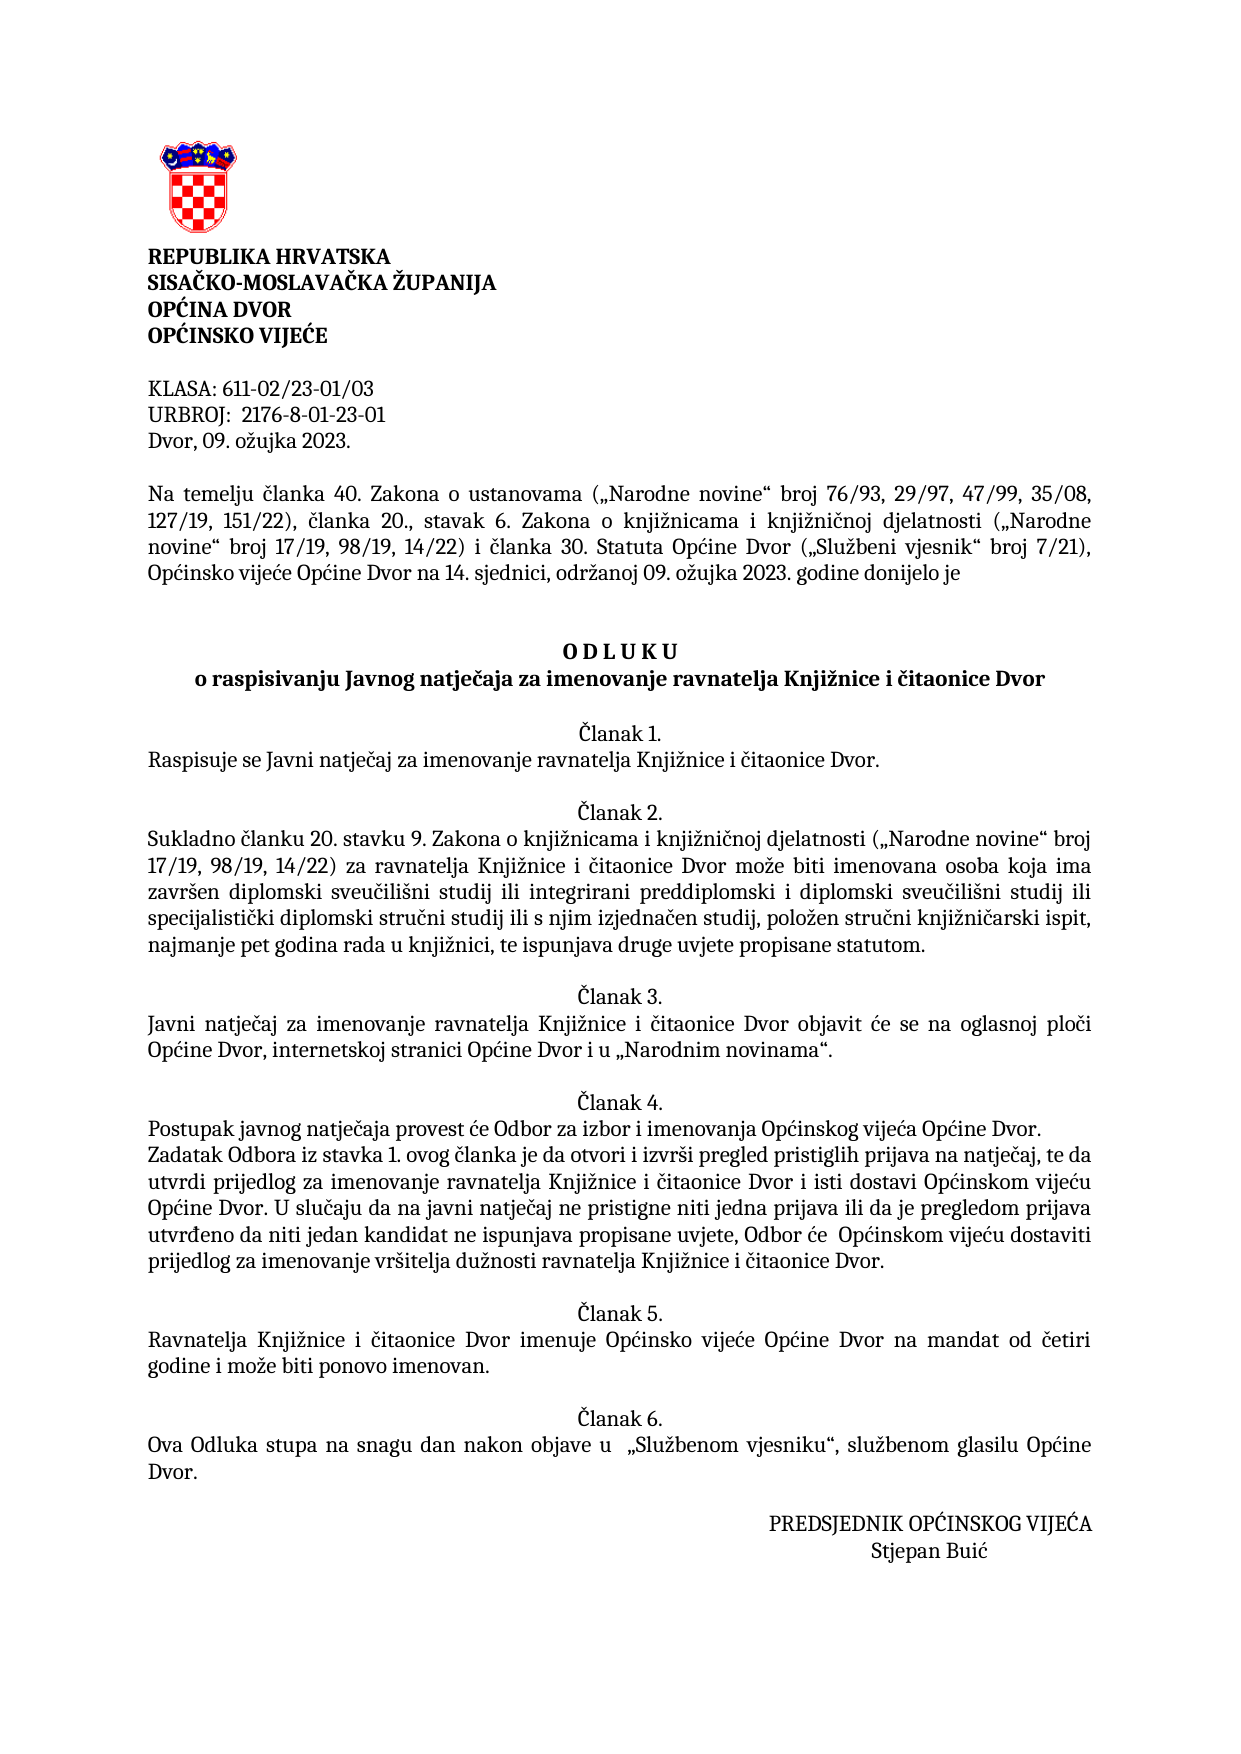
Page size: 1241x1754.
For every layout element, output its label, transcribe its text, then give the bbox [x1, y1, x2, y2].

text Članak 5. [148, 1300, 1093, 1327]
text Članak 3. [148, 984, 1093, 1011]
text Na temelju članka 40. Zakona o ustanovama („Narodne novine“ broj 76/93, 29/97, 47/99, 35/08, 127/19, 151/22), članka 20., stavak 6. Zakona o knjižnicama i knjižničnoj djelatnosti („Narodne novine“ broj 17/19, 98/19, 14/22) i članka 30. Statuta Općine Dvor („Službeni vjesnik“ broj 7/21), Općinsko vijeće Općine Dvor na 14. sjednici, održanoj 09. ožujka 2023. godine donijelo je [148, 481, 1093, 586]
text Zadatak Odbora iz stavka 1. ovog članka je da otvori i izvrši pregled pristiglih prijava na natječaj, te da utvrdi prijedlog za imenovanje ravnatelja Knjižnice i čitaonice Dvor i isti dostavi Općinskom vijeću Općine Dvor. U slučaju da na javni natječaj ne pristigne niti jedna prijava ili da je pregledom prijava utvrđeno da niti jedan kandidat ne ispunjava propisane uvjete, Odbor će Općinskom vijeću dostaviti prijedlog za imenovanje vršitelja dužnosti ravnatelja Knjižnice i čitaonice Dvor. [148, 1142, 1093, 1274]
text Članak 1. [148, 721, 1093, 747]
text REPUBLIKA HRVATSKA [148, 244, 1093, 270]
text Ravnatelja Knjižnice i čitaonice Dvor imenuje Općinsko vijeće Općine Dvor na mandat od četiri godine i može biti ponovo imenovan. [148, 1327, 1093, 1379]
text Ova Odluka stupa na snagu dan nakon objave u „Službenom vjesniku“, službenom glasilu Općine Dvor. [148, 1432, 1093, 1485]
text Članak 4. [148, 1089, 1093, 1116]
text OPĆINA DVOR OPĆINSKO VIJEĆE [148, 297, 1093, 349]
text Sukladno članku 20. stavku 9. Zakona o knjižnicama i knjižničnoj djelatnosti („Narodne novine“ broj 17/19, 98/19, 14/22) za ravnatelja Knjižnice i čitaonice Dvor može biti imenovana osoba koja ima završen diplomski sveučilišni studij ili integrirani preddiplomski i diplomski sveučilišni studij ili specijalistički diplomski stručni studij ili s njim izjednačen studij, položen stručni knjižničarski ispit, najmanje pet godina rada u knjižnici, te ispunjava druge uvjete propisane statutom. [148, 826, 1093, 958]
text KLASA: 611-02/23-01/03 URBROJ: 2176-8-01-23-01 [148, 349, 1093, 428]
text Stjepan Buić [148, 1538, 1093, 1564]
text Članak 6. [148, 1406, 1093, 1432]
text Postupak javnog natječaja provest će Odbor za izbor i imenovanja Općinskog vijeća Općine Dvor. [148, 1116, 1093, 1142]
text Javni natječaj za imenovanje ravnatelja Knjižnice i čitaonice Dvor objavit će se na oglasnoj ploči Općine Dvor, internetskoj stranici Općine Dvor i u „Narodnim novinama“. [148, 1011, 1093, 1063]
text PREDSJEDNIK OPĆINSKOG VIJEĆA [148, 1511, 1093, 1538]
text o raspisivanju Javnog natječaja za imenovanje ravnatelja Knjižnice i čitaonice Dvor [148, 666, 1093, 692]
text SISAČKO-MOSLAVAČKA ŽUPANIJA [148, 270, 1093, 297]
text O D L U K U [148, 639, 1093, 666]
text Raspisuje se Javni natječaj za imenovanje ravnatelja Knjižnice i čitaonice Dvor. [148, 747, 1093, 773]
text Članak 2. [148, 800, 1093, 826]
text Dvor, 09. ožujka 2023. [148, 428, 1093, 455]
